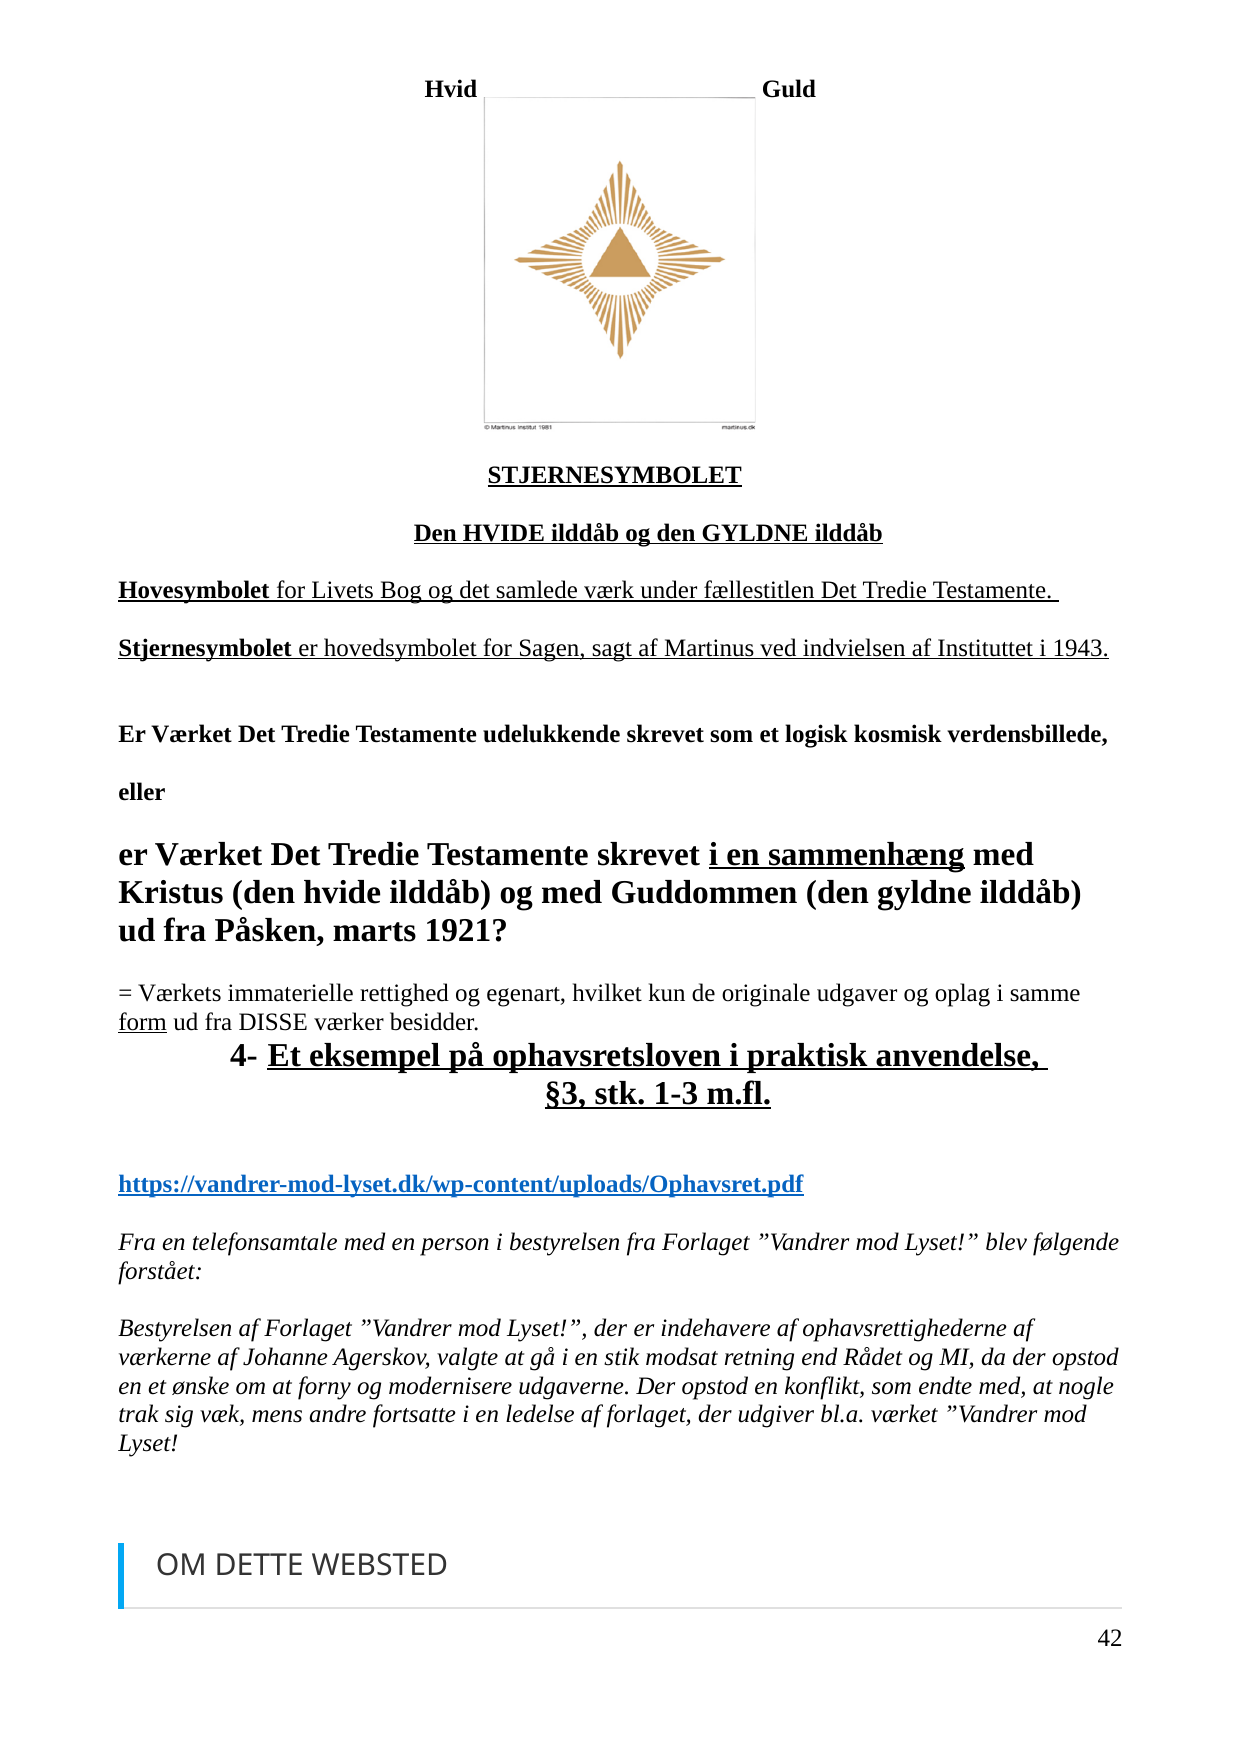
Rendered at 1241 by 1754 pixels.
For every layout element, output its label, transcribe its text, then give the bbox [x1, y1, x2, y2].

text Hovesymbolet for Livets Bog og det samlede værk under fællestitlen Det Tredie Testamente. [118, 575, 1122, 604]
text Hvid Guld [118, 74, 1122, 432]
text Bestyrelsen af Forlaget ”Vandrer mod Lyset!”, der er indehavere af ophavsrettighederne af værkerne af Johanne Agerskov, valgte at gå i en stik modsat retning end Rådet og MI, da der opstod en et ønske om at forny og modernisere udgaverne. Der opstod en konflikt, som endte med, at nogle trak sig væk, mens andre fortsatte i en ledelse af forlaget, der udgiver bl.a. værket ”Vandrer mod Lyset! [118, 1313, 1122, 1457]
text STJERNESYMBOLET [413, 460, 1122, 489]
text = Værkets immaterielle rettighed og egenart, hvilket kun de originale udgaver og oplag i samme form ud fra DISSE værker besidder. [118, 978, 1122, 1035]
text Fra en telefonsamtale med en person i bestyrelsen fra Forlaget ”Vandrer mod Lyset!” blev følgende forstået: [118, 1227, 1122, 1284]
list Et eksempel på ophavsretsloven i praktisk anvendelse, [156, 1035, 1122, 1074]
subtitle OM DETTE WEBSTED [124, 1543, 1122, 1607]
text https://vandrer-mod-lyset.dk/wp-content/uploads/Ophavsret.pdf [118, 1169, 1122, 1198]
text eller [118, 777, 1122, 805]
text Er Værket Det Tredie Testamente udelukkende skrevet som et logisk kosmisk verdensbillede, [118, 719, 1122, 748]
text Den HVIDE ilddåb og den GYLDNE ilddåb [340, 518, 1122, 547]
text Stjernesymbolet er hovedsymbolet for Sagen, sagt af Martinus ved indvielsen af Instituttet i 1943. [118, 633, 1122, 662]
text §3, stk. 1-3 m.fl. [193, 1074, 1122, 1112]
text er Værket Det Tredie Testamente skrevet i en sammenhæng med Kristus (den hvide ilddåb) og med Guddommen (den gyldne ilddåb) ud fra Påsken, marts 1921? [118, 834, 1122, 949]
